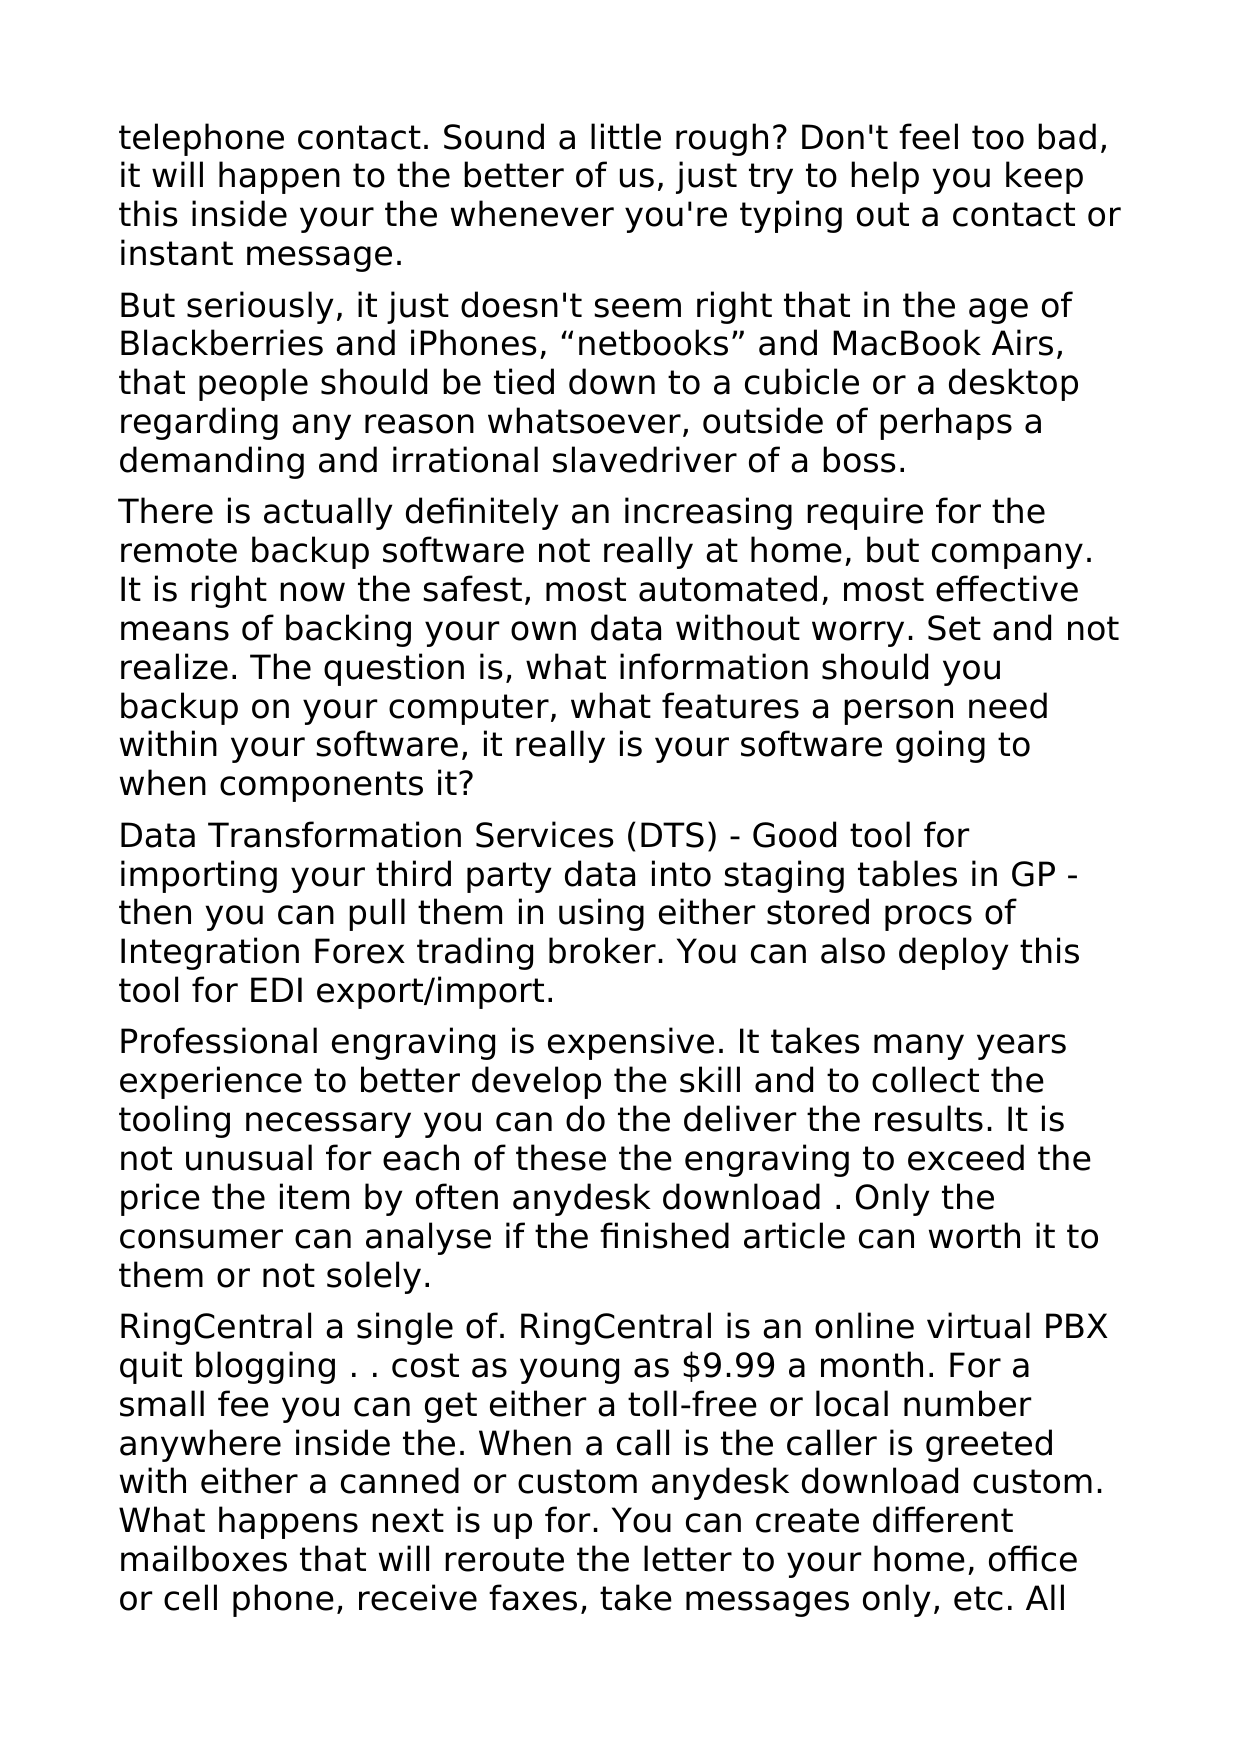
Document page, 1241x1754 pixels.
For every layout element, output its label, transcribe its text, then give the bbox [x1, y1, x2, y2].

text Data Transformation Services (DTS) - Good tool for importing your third party data into staging tables in GP - then you can pull them in using either stored procs of Integration Forex trading broker. You can also deploy this tool for EDI export/import. [118, 816, 1122, 1010]
text Professional engraving is expensive. It takes many years experience to better develop the skill and to collect the tooling necessary you can do the deliver the results. It is not unusual for each of these the engraving to exceed the price the item by often anydesk download . Only the consumer can analyse if the finished article can worth it to them or not solely. [118, 1023, 1122, 1295]
text There is actually definitely an increasing require for the remote backup software not really at home, but company. It is right now the safest, most automated, most effective means of backing your own data without worry. Set and not realize. The question is, what information should you backup on your computer, what features a person need within your software, it really is your software going to when components it? [118, 493, 1122, 804]
text telephone contact. Sound a little rough? Don't feel too bad, it will happen to the better of us, just try to help you keep this inside your the whenever you're typing out a contact or instant message. [118, 118, 1122, 273]
text But seriously, it just doesn't seem right that in the age of Blackberries and iPhones, “netbooks” and MacBook Airs, that people should be tied down to a cubicle or a desktop regarding any reason whatsoever, outside of perhaps a demanding and irrational slavedriver of a boss. [118, 286, 1122, 480]
text RingCentral a single of. RingCentral is an online virtual PBX quit blogging . . cost as young as $9.99 a month. For a small fee you can get either a toll-free or local number anywhere inside the. When a call is the caller is greeted with either a canned or custom anydesk download custom. What happens next is up for. You can create different mailboxes that will reroute the letter to your home, office or cell phone, receive faxes, take messages only, etc. All [118, 1307, 1122, 1618]
